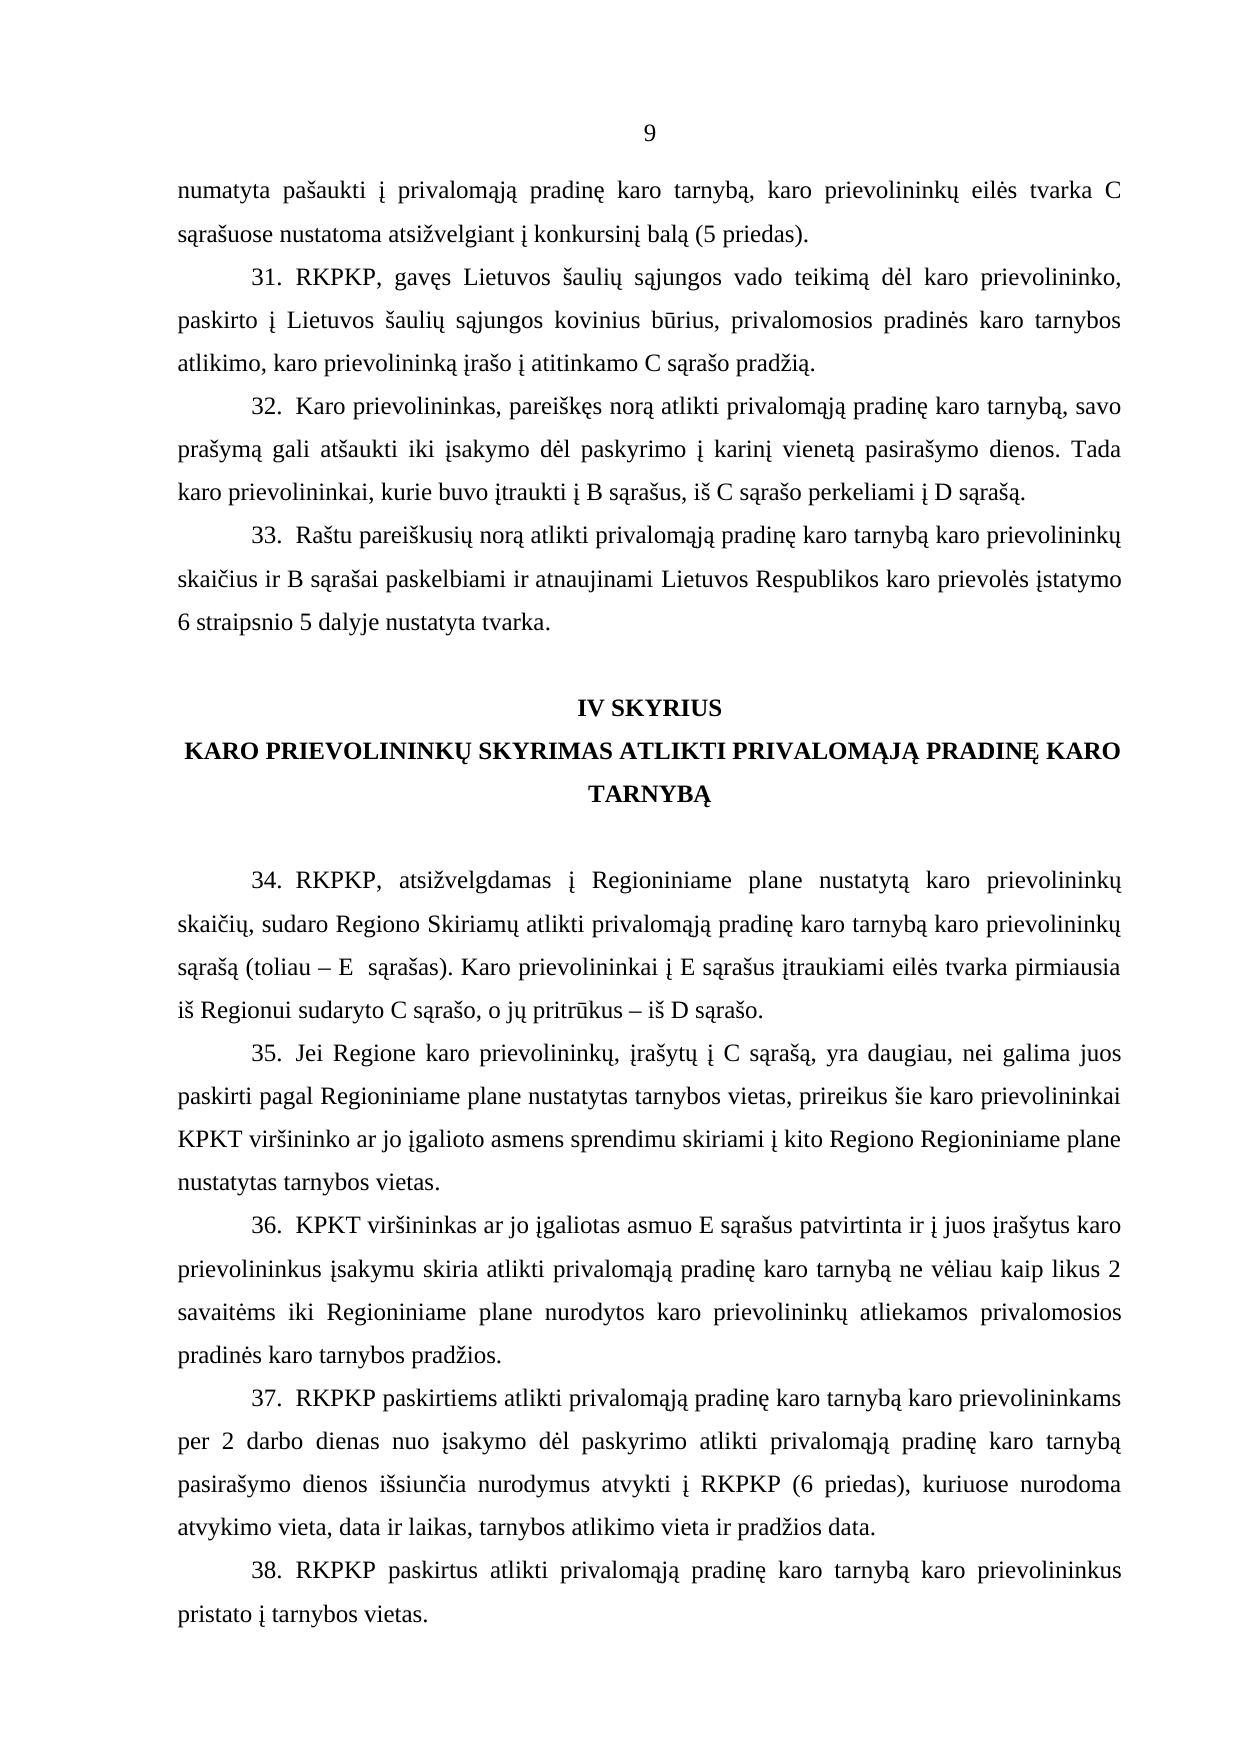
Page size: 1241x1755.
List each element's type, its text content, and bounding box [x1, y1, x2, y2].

text 35. Jei Regione karo prievolininkų, įrašytų į C sąrašą, yra daugiau, nei galima juos paskirti pagal Regioniniame plane nustatytas tarnybos vietas, prireikus šie karo prievolininkai KPKT viršininko ar jo įgalioto asmens sprendimu skiriami į kito Regiono Regioniniame plane nustatytas tarnybos vietas. [177, 1038, 1122, 1196]
text numatyta pašaukti į privalomąją pradinę karo tarnybą, karo prievolininkų eilės tvarka C sąrašuose nustatoma atsižvelgiant į konkursinį balą (5 priedas). [177, 176, 1122, 247]
text 31. RKPKP, gavęs Lietuvos šaulių sąjungos vado teikimą dėl karo prievolininko, paskirto į Lietuvos šaulių sąjungos kovinius būrius, privalomosios pradinės karo tarnybos atlikimo, karo prievolininką įrašo į atitinkamo C sąrašo pradžią. [177, 262, 1122, 377]
text KARO PRIEVOLININKŲ SKYRIMAS ATLIKTI PRIVALOMĄJĄ PRADINĘ KARO TARNYBĄ [177, 736, 1122, 808]
text 36. KPKT viršininkas ar jo įgaliotas asmuo E sąrašus patvirtinta ir į juos įrašytus karo prievolininkus įsakymu skiria atlikti privalomąją pradinę karo tarnybą ne vėliau kaip likus 2 savaitėms iki Regioniniame plane nurodytos karo prievolininkų atliekamos privalomosios pradinės karo tarnybos pradžios. [177, 1211, 1122, 1369]
text IV SKYRIUS [177, 693, 1122, 722]
text 32. Karo prievolininkas, pareiškęs norą atlikti privalomąją pradinę karo tarnybą, savo prašymą gali atšaukti iki įsakymo dėl paskyrimo į karinį vienetą pasirašymo dienos. Tada karo prievolininkai, kurie buvo įtraukti į B sąrašus, iš C sąrašo perkeliami į D sąrašą. [177, 391, 1122, 506]
text 33. Raštu pareiškusių norą atlikti privalomąją pradinę karo tarnybą karo prievolininkų skaičius ir B sąrašai paskelbiami ir atnaujinami Lietuvos Respublikos karo prievolės įstatymo 6 straipsnio 5 dalyje nustatyta tvarka. [177, 521, 1122, 636]
text 37. RKPKP paskirtiems atlikti privalomąją pradinę karo tarnybą karo prievolininkams per 2 darbo dienas nuo įsakymo dėl paskyrimo atlikti privalomąją pradinę karo tarnybą pasirašymo dienos išsiunčia nurodymus atvykti į RKPKP (6 priedas), kuriuose nurodoma atvykimo vieta, data ir laikas, tarnybos atlikimo vieta ir pradžios data. [177, 1383, 1122, 1541]
text 34. RKPKP, atsižvelgdamas į Regioniniame plane nustatytą karo prievolininkų skaičių, sudaro Regiono Skiriamų atlikti privalomąją pradinę karo tarnybą karo prievolininkų sąrašą (toliau – E sąrašas). Karo prievolininkai į E sąrašus įtraukiami eilės tvarka pirmiausia iš Regionui sudaryto C sąrašo, o jų pritrūkus – iš D sąrašo. [177, 866, 1122, 1024]
text 38. RKPKP paskirtus atlikti privalomąją pradinę karo tarnybą karo prievolininkus pristato į tarnybos vietas. [177, 1556, 1122, 1627]
